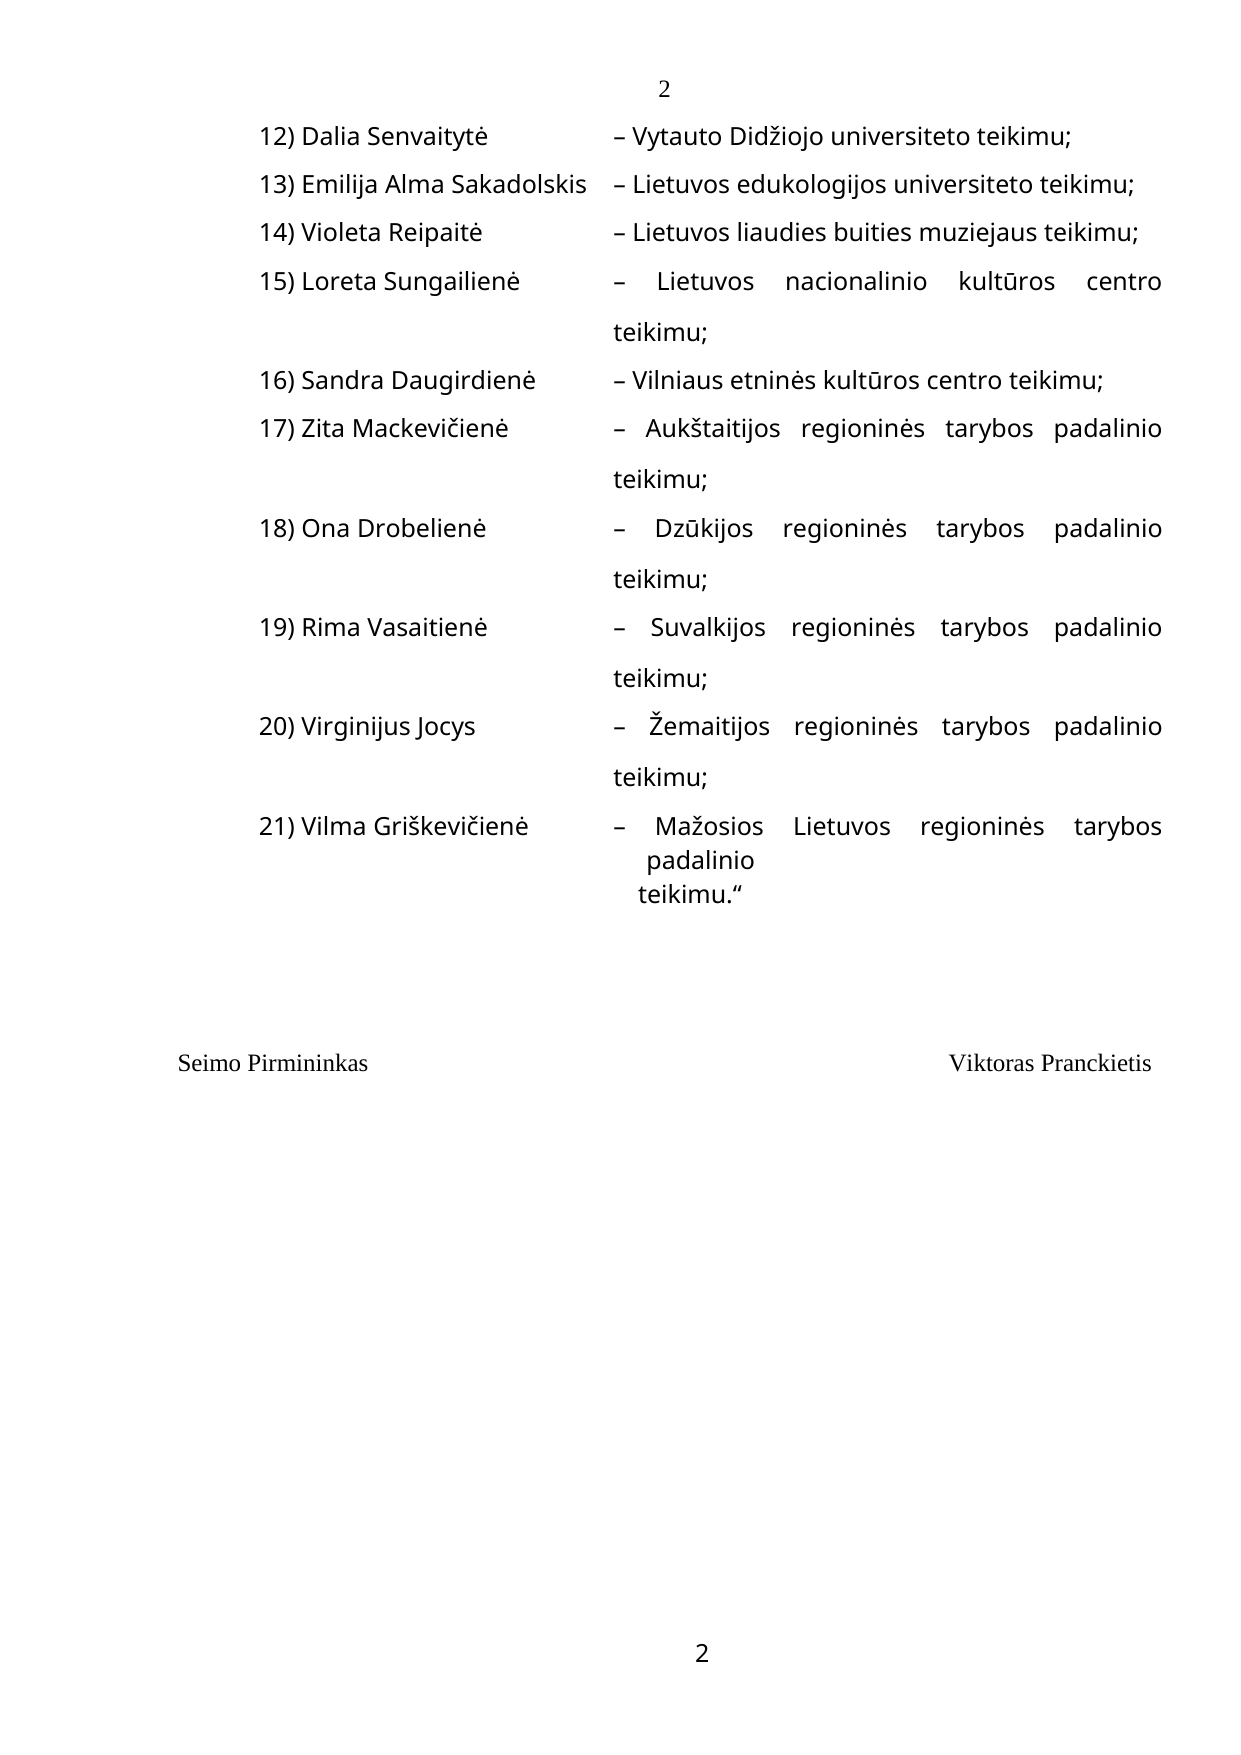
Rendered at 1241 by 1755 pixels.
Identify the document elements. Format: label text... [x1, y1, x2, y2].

table_cell – Aukštaitijos regioninės tarybos padalinio teikimu; [602, 411, 1174, 510]
table_cell 17) Zita Mackevičienė [248, 411, 602, 510]
table_cell – Lietuvos edukologijos universiteto teikimu; [602, 166, 1174, 215]
table_cell – Vytauto Didžiojo universiteto teikimu; [602, 118, 1174, 166]
table_cell 15) Loreta Sungailienė [248, 263, 602, 362]
text Seimo Pirmininkas Viktoras Pranckietis [177, 1048, 1152, 1077]
table_cell 18) Ona Drobelienė [248, 510, 602, 609]
table_cell 16) Sandra Daugirdienė [248, 363, 602, 411]
table_cell 12) Dalia Senvaitytė [248, 118, 602, 166]
table_cell 20) Virginijus Jocys [248, 709, 602, 808]
table_cell 21) Vilma Griškevičienė [248, 808, 602, 911]
table_cell – Dzūkijos regioninės tarybos padalinio teikimu; [602, 510, 1174, 609]
table_cell – Suvalkijos regioninės tarybos padalinio teikimu; [602, 610, 1174, 709]
table_cell 13) Emilija Alma Sakadolskis [248, 166, 602, 215]
table_cell – Lietuvos liaudies buities muziejaus teikimu; [602, 215, 1174, 263]
table_cell 14) Violeta Reipaitė [248, 215, 602, 263]
table_cell – Lietuvos nacionalinio kultūros centro teikimu; [602, 263, 1174, 362]
table_cell 19) Rima Vasaitienė [248, 610, 602, 709]
table_cell – Žemaitijos regioninės tarybos padalinio teikimu; [602, 709, 1174, 808]
table_cell – Vilniaus etninės kultūros centro teikimu; [602, 363, 1174, 411]
table_cell – Mažosios Lietuvos regioninės tarybos padalinio teikimu.“ [602, 808, 1174, 911]
